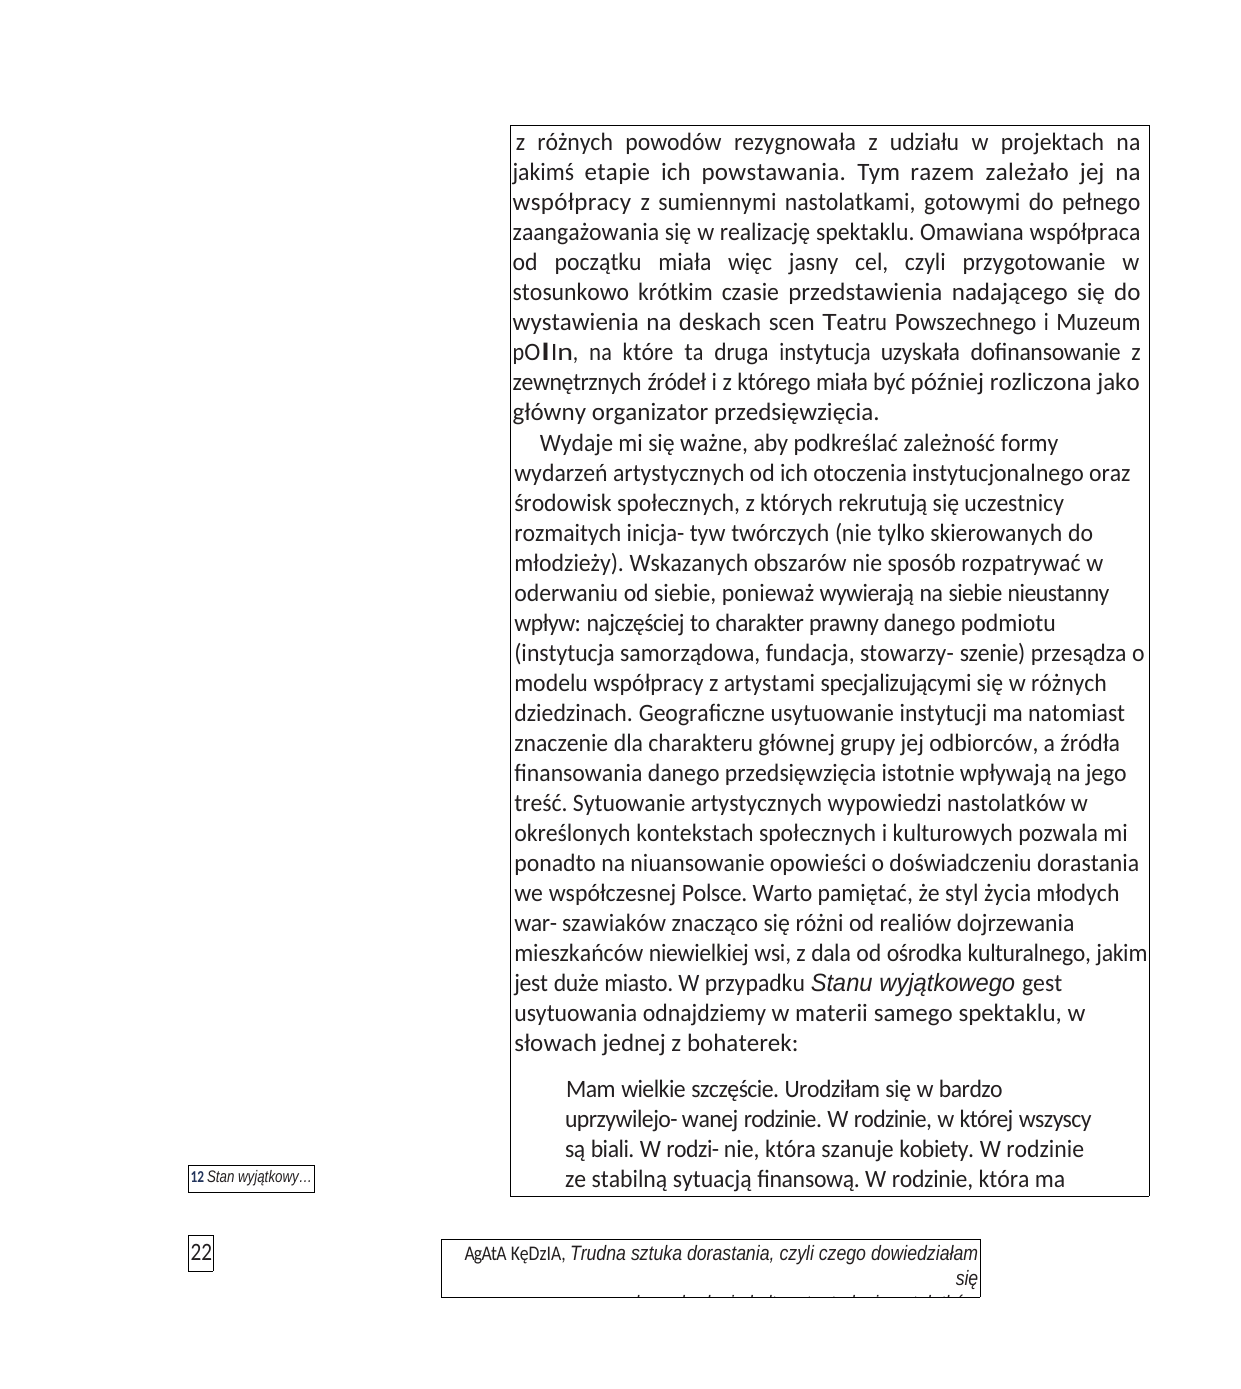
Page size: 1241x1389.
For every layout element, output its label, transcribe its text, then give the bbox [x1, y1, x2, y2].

text Wydaje mi się ważne, aby podkreślać zależność formy wydarzeń artystycznych od ich otoczenia instytucjonalnego oraz środowisk społecznych, z których rekrutują się uczestnicy rozmaitych inicja- tyw twórczych (nie tylko skierowanych do młodzieży). Wskazanych obszarów nie sposób rozpatrywać w oderwaniu od siebie, ponieważ wywierają na siebie nieustanny wpływ: najczęściej to charakter prawny danego podmiotu (instytucja samorządowa, fundacja, stowarzy- szenie) przesądza o modelu współpracy z artystami specjalizującymi się w różnych dziedzinach. Geograficzne usytuowanie instytucji ma natomiast znaczenie dla charakteru głównej grupy jej odbiorców, a źródła finansowania danego przedsięwzięcia istotnie wpływają na jego treść. Sytuowanie artystycznych wypowiedzi nastolatków w określonych kontekstach społecznych i kulturowych pozwala mi ponadto na niuansowanie opowieści o doświadczeniu dorastania we współczesnej Polsce. Warto pamiętać, że styl życia młodych war- szawiaków znacząco się różni od realiów dojrzewania mieszkańców niewielkiej wsi, z dala od ośrodka kulturalnego, jakim jest duże miasto. W przypadku Stanu wyjątkowego gest usytuowania odnajdziemy w materii samego spektaklu, w słowach jednej z bohaterek: [514, 427, 1148, 1057]
text 12 Stan wyjątkowy… [190, 1167, 314, 1187]
text 22 [190, 1236, 213, 1267]
text Mam wielkie szczęście. Urodziłam się w bardzo uprzywilejo- wanej rodzinie. W rodzinie, w której wszyscy są biali. W rodzi- nie, która szanuje kobiety. W rodzinie ze stabilną sytuacją finansową. W rodzinie, która ma dostęp do bieżącej wody i do edukacji. Jednak czasami dopada mnie lęk. Lęk, że sobie nie poradzę. Lęk, że nie sprostam oczekiwaniom, że nie wyko- rzystam swojej szansy i zamknę się w sobie. Jak ostryga12. [565, 1074, 1097, 1196]
text z różnych powodów rezygnowała z udziału w projektach na jakimś etapie ich powstawania. Tym razem zależało jej na współpracy z sumiennymi nastolatkami, gotowymi do pełnego zaangażowania się w realizację spektaklu. Omawiana współpraca od początku miała więc jasny cel, czyli przygotowanie w stosunkowo krótkim czasie przedstawienia nadającego się do wystawienia na deskach scen Teatru Powszechnego i Muzeum pOlIn, na które ta druga instytucja uzyskała dofinansowanie z zewnętrznych źródeł i z którego miała być później rozliczona jako główny organizator przedsięwzięcia. [512, 127, 1140, 427]
text AgAtA KęDzIA, Trudna sztuka dorastania, czyli czego dowiedziałam się [442, 1240, 978, 1291]
text podczas badania kultury teatralnej nastolatków [442, 1291, 977, 1297]
